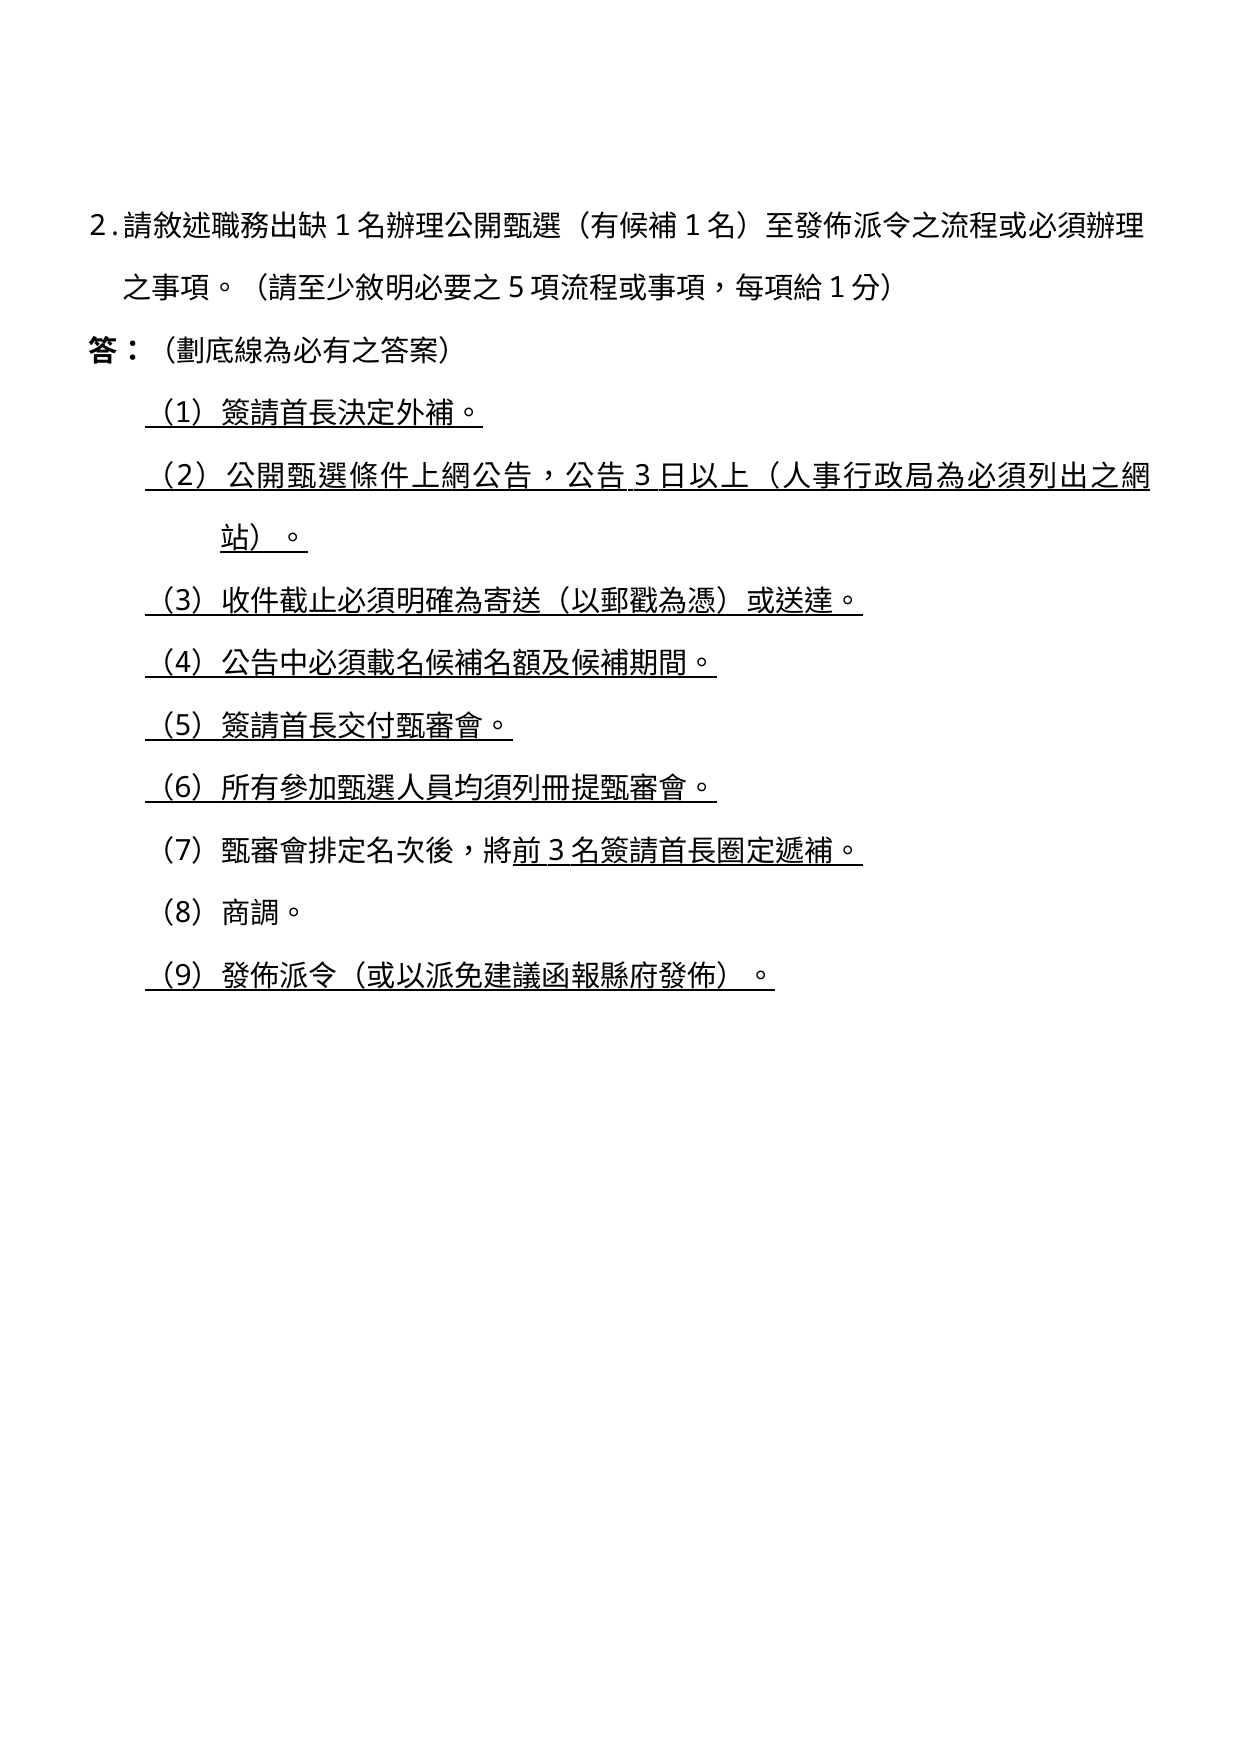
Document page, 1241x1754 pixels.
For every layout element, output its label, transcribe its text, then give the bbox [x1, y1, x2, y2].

text （1）簽請首長決定外補。 [145, 369, 1152, 432]
text 答：（劃底線為必有之答案） [89, 307, 1152, 369]
text （5）簽請首長交付甄審會。 [145, 682, 1152, 744]
text （4）公告中必須載名候補名額及候補期間。 [145, 619, 1152, 682]
text （8）商調。 [145, 869, 1152, 932]
text 2.請敘述職務出缺1名辦理公開甄選（有候補1名）至發佈派令之流程或必須辦理之事項。（請至少敘明必要之5項流程或事項，每項給1分） [89, 182, 1152, 307]
text （9）發佈派令（或以派免建議函報縣府發佈）。 [145, 932, 1152, 994]
text （3）收件截止必須明確為寄送（以郵戳為憑）或送達。 [145, 557, 1152, 619]
text （6）所有參加甄選人員均須列冊提甄審會。 [145, 744, 1152, 807]
text （2）公開甄選條件上網公告，公告3日以上（人事行政局為必須列出之網站）。 [145, 432, 1152, 557]
text （7）甄審會排定名次後，將前3名簽請首長圈定遞補。 [145, 807, 1152, 869]
